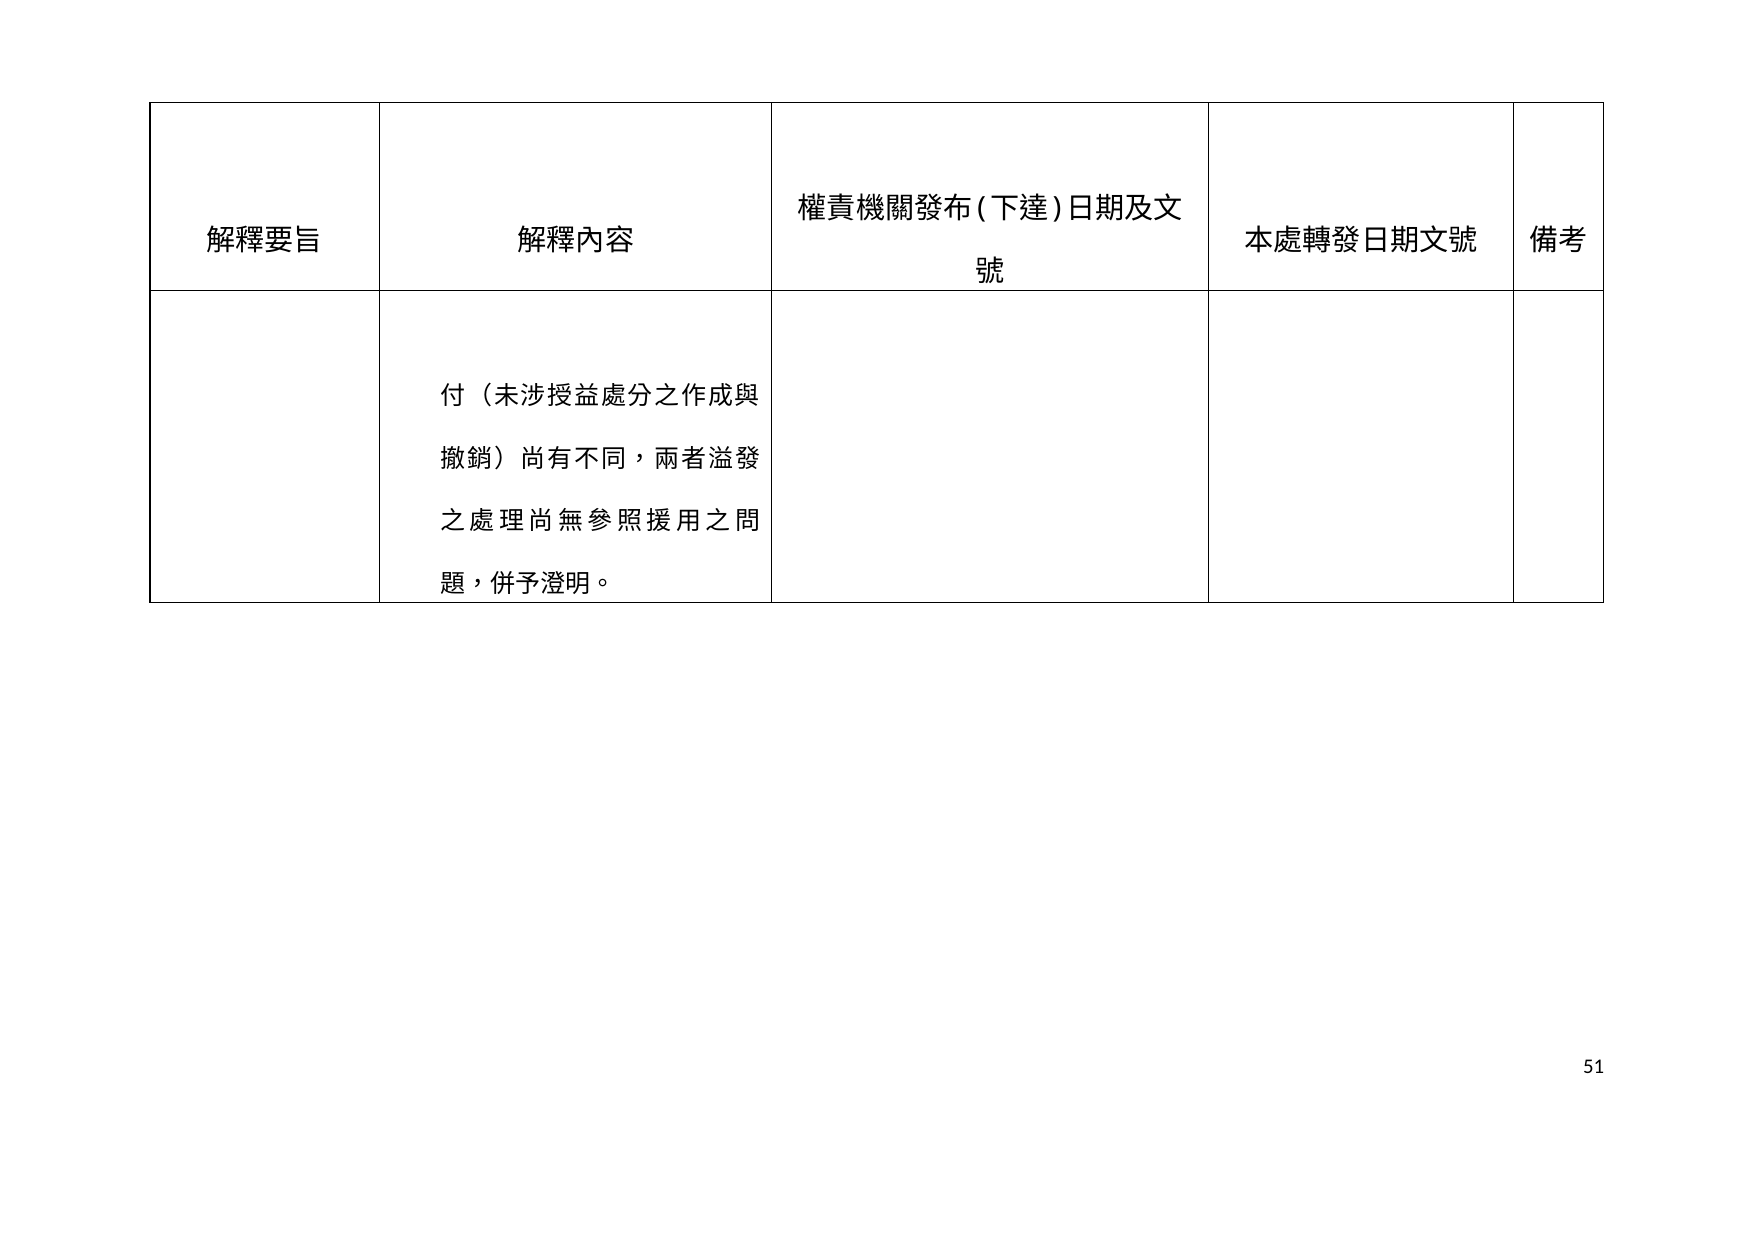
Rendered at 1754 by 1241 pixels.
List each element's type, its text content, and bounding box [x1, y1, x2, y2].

table_cell [772, 291, 1208, 602]
table_cell 付（未涉授益處分之作成與撤銷）尚有不同，兩者溢發之處理尚無參照援用之問題，併予澄明。 [380, 291, 771, 602]
table_header 解釋要旨 [151, 103, 379, 289]
table_cell [1209, 291, 1513, 602]
table_cell [1514, 291, 1603, 602]
table_header 權責機關發布(下達)日期及文號 [772, 103, 1208, 289]
table_header 備考 [1514, 103, 1603, 289]
table_header 解釋內容 [380, 103, 771, 289]
table_cell [151, 291, 379, 602]
table_header 本處轉發日期文號 [1209, 103, 1513, 289]
